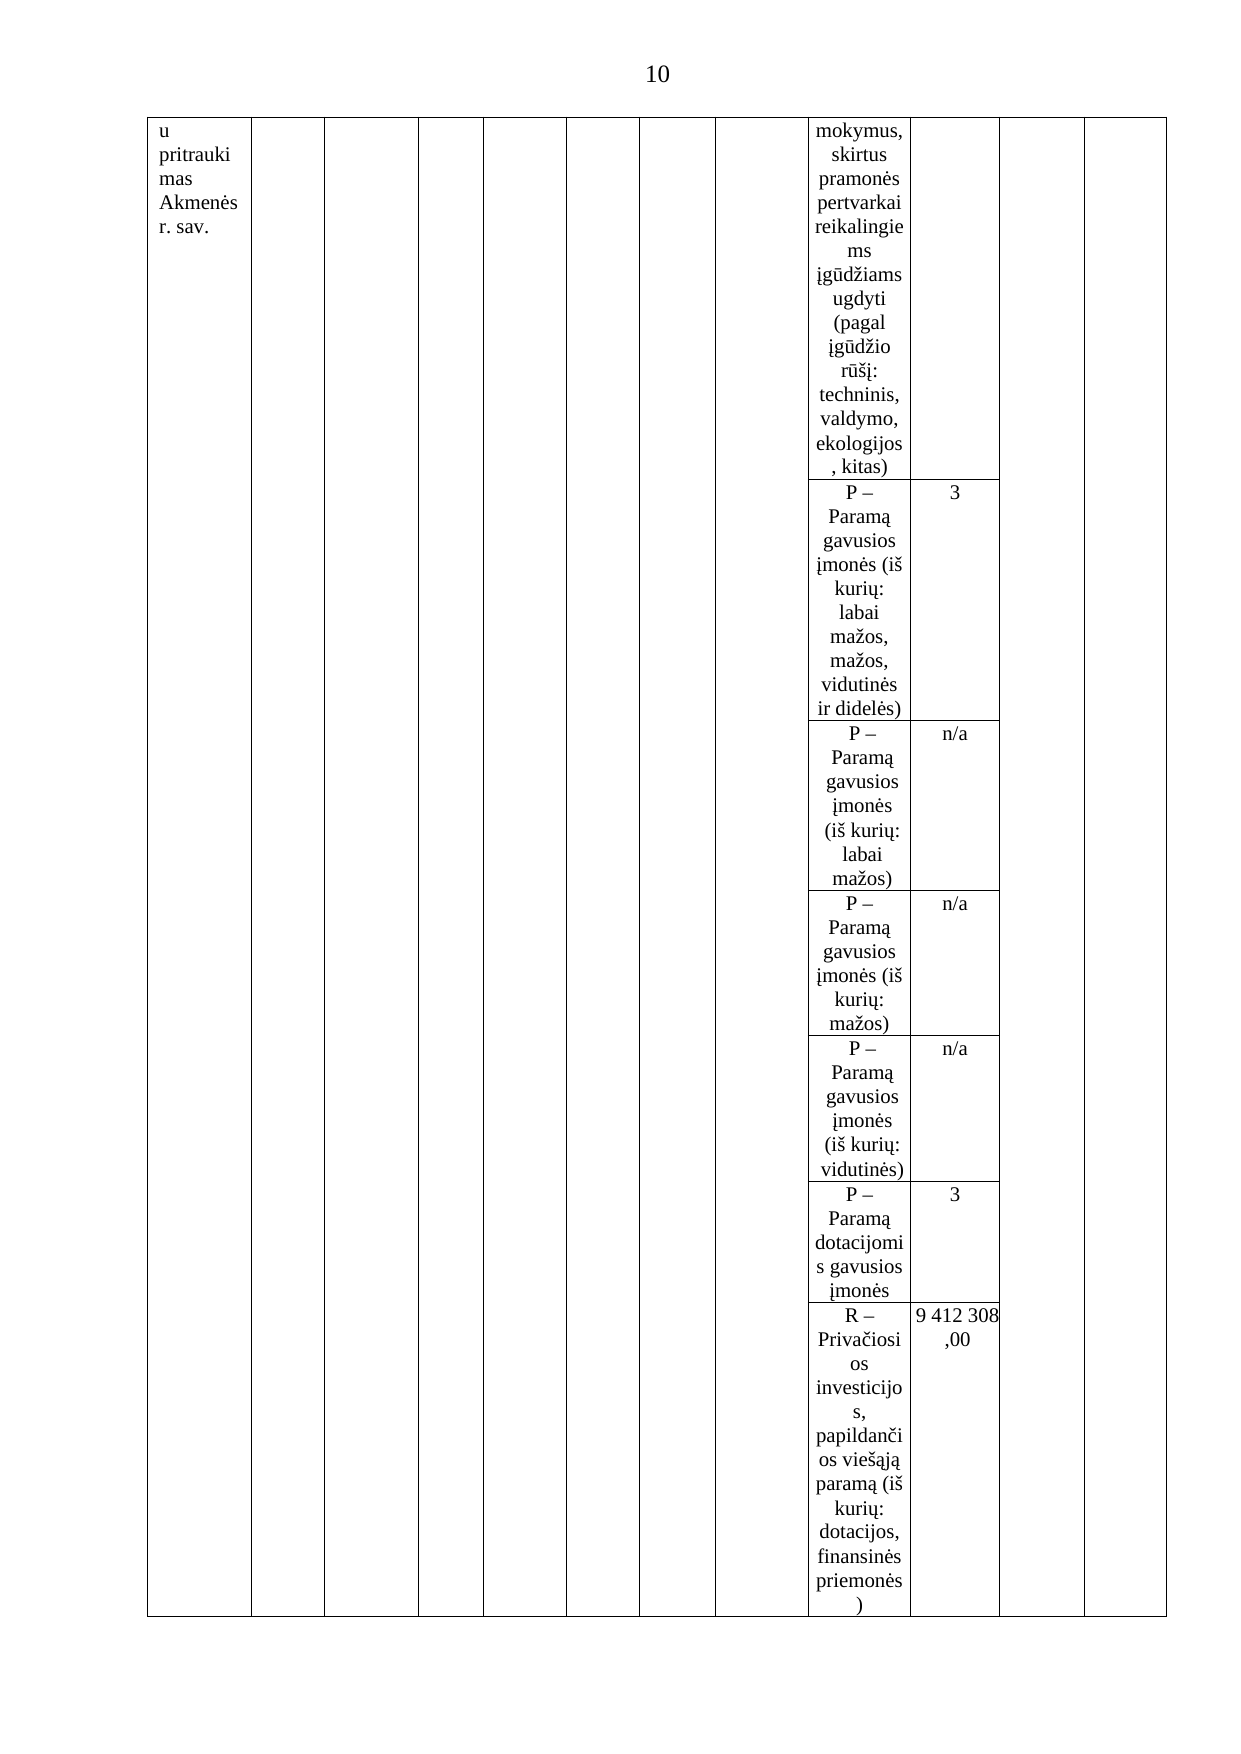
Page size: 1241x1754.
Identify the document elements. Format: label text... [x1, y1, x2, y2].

table_cell n/a [911, 891, 999, 1035]
table_cell n/a [911, 721, 999, 890]
table_cell P – Paramą gavusios įmonės (iš kurių: labai mažos, mažos, vidutinės ir didelės) [809, 480, 910, 720]
table_cell 3 [911, 1182, 999, 1302]
table_cell [419, 118, 483, 1616]
table_cell 3 [911, 480, 999, 720]
table_cell [484, 118, 566, 1616]
table_cell [325, 118, 418, 1616]
table_cell R – Privačiosios investicijos, papildančios viešąją paramą (iš kurių: dotacijos, finansinės priemonės) [809, 1303, 910, 1616]
table_cell n/a [911, 1036, 999, 1181]
table_cell u pritraukimas Akmenės r. sav. [148, 118, 251, 1616]
table_cell [252, 118, 324, 1616]
table_cell mokymus, skirtus pramonės pertvarkai reikalingiems įgūdžiams ugdyti (pagal įgūdžio rūšį: techninis, valdymo, ekologijos, kitas) [809, 118, 910, 478]
table_cell P – Paramą gavusios įmonės (iš kurių: vidutinės) [809, 1036, 910, 1181]
table_cell [1085, 118, 1166, 1616]
table_cell 9 412 308,00 [911, 1303, 999, 1616]
table_cell P – Paramą dotacijomis gavusios įmonės [809, 1182, 910, 1302]
table_cell P – Paramą gavusios įmonės (iš kurių: labai mažos) [809, 721, 910, 890]
table_cell [911, 118, 999, 478]
table_cell P – Paramą gavusios įmonės (iš kurių: mažos) [809, 891, 910, 1035]
table_cell [716, 118, 808, 1616]
table_cell [640, 118, 715, 1616]
table_cell [1000, 118, 1084, 1616]
table_cell [567, 118, 639, 1616]
